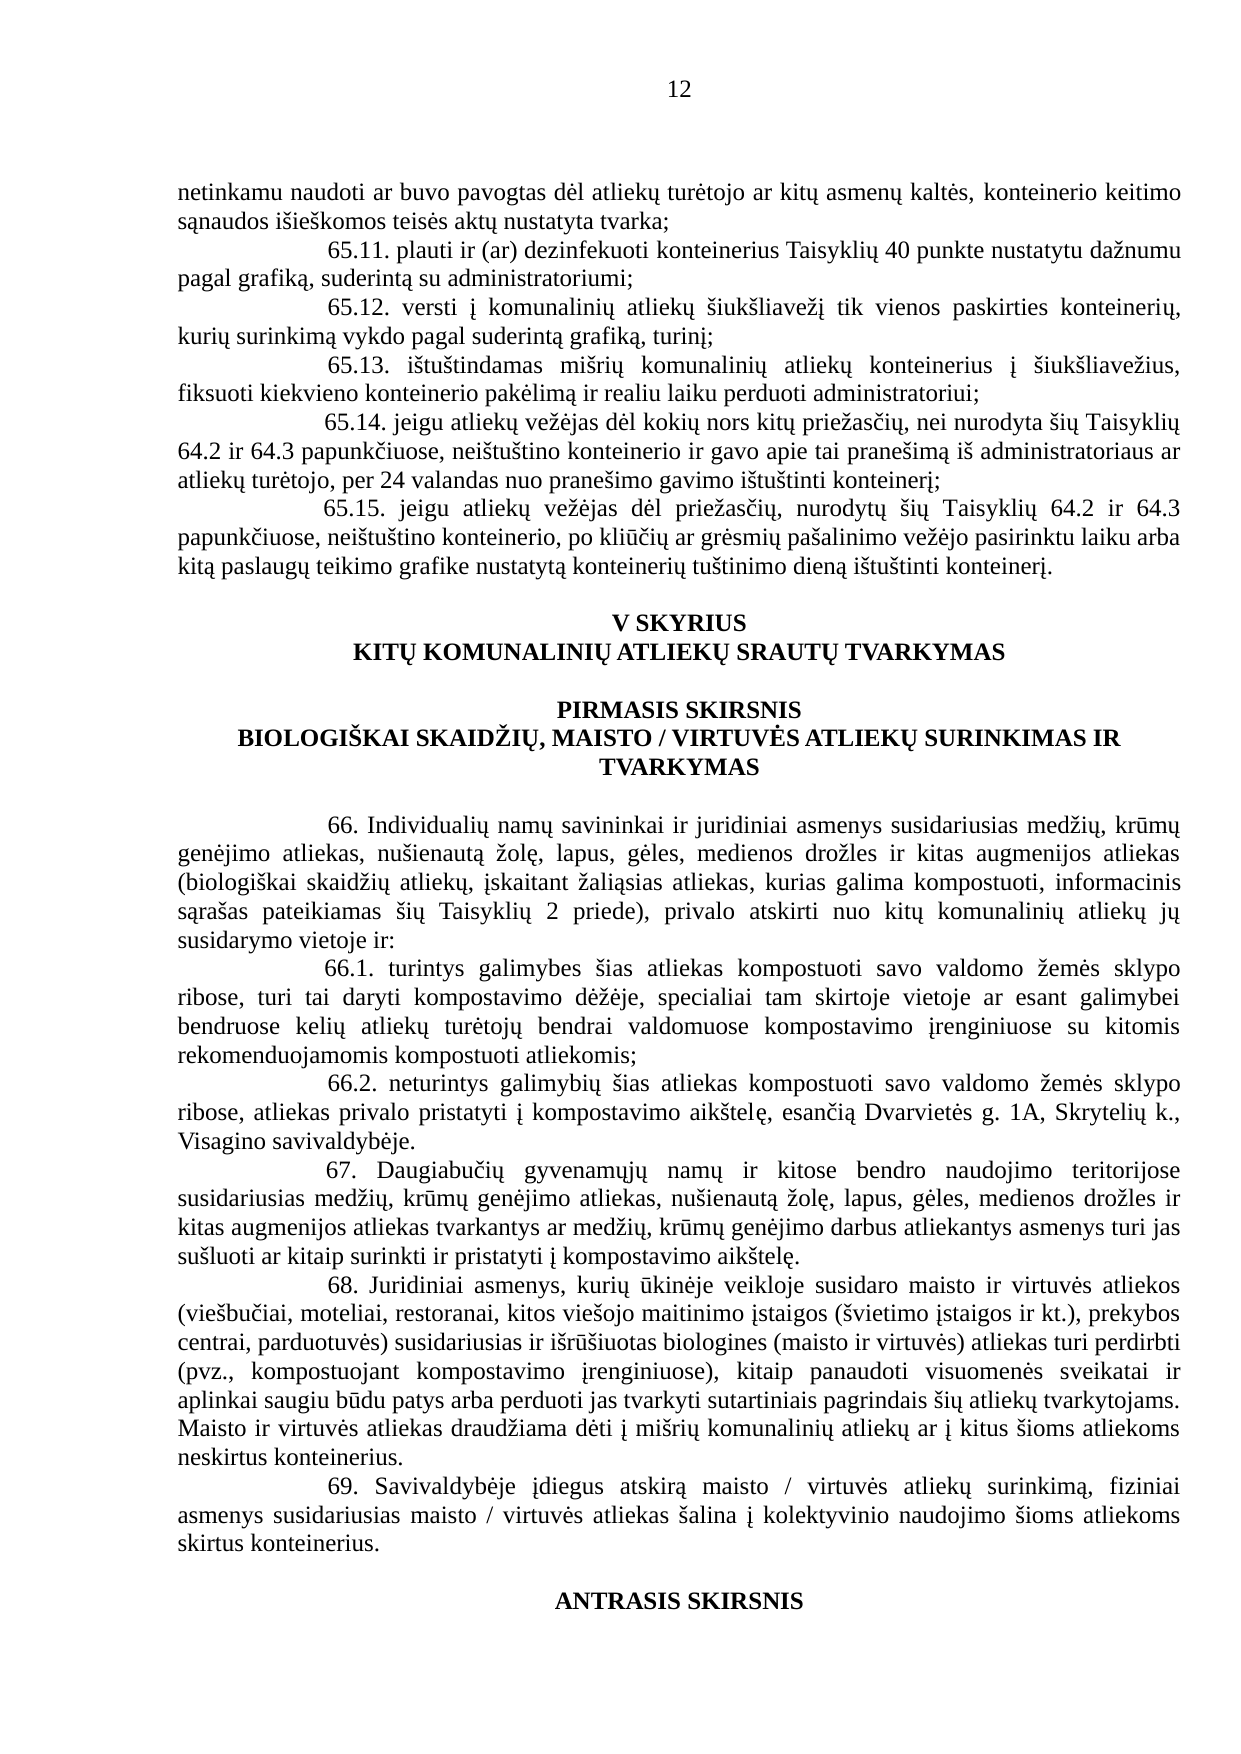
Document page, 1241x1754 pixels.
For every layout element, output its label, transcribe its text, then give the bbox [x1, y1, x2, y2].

text 69. Savivaldybėje įdiegus atskirą maisto / virtuvės atliekų surinkimą, fiziniai asmenys susidariusias maisto / virtuvės atliekas šalina į kolektyvinio naudojimo šioms atliekoms skirtus konteinerius. [177, 1471, 1181, 1557]
text 65.14. jeigu atliekų vežėjas dėl kokių nors kitų priežasčių, nei nurodyta šių Taisyklių 64.2 ir 64.3 papunkčiuose, neištuštino konteinerio ir gavo apie tai pranešimą iš administratoriaus ar atliekų turėtojo, per 24 valandas nuo pranešimo gavimo ištuštinti konteinerį; [177, 407, 1181, 493]
text ANTRASIS SKIRSNIS [177, 1586, 1181, 1615]
text 65.11. plauti ir (ar) dezinfekuoti konteinerius Taisyklių 40 punkte nustatytu dažnumu pagal grafiką, suderintą su administratoriumi; [177, 235, 1181, 292]
text 65.13. ištuštindamas mišrių komunalinių atliekų konteinerius į šiukšliavežius, fiksuoti kiekvieno konteinerio pakėlimą ir realiu laiku perduoti administratoriui; [177, 350, 1181, 407]
text 67. Daugiabučių gyvenamųjų namų ir kitose bendro naudojimo teritorijose susidariusias medžių, krūmų genėjimo atliekas, nušienautą žolę, lapus, gėles, medienos drožles ir kitas augmenijos atliekas tvarkantys ar medžių, krūmų genėjimo darbus atliekantys asmenys turi jas sušluoti ar kitaip surinkti ir pristatyti į kompostavimo aikštelę. [177, 1155, 1181, 1270]
text V SKYRIUS [177, 608, 1181, 637]
text netinkamu naudoti ar buvo pavogtas dėl atliekų turėtojo ar kitų asmenų kaltės, konteinerio keitimo sąnaudos išieškomos teisės aktų nustatyta tvarka; [177, 177, 1181, 235]
text 66. Individualių namų savininkai ir juridiniai asmenys susidariusias medžių, krūmų genėjimo atliekas, nušienautą žolę, lapus, gėles, medienos drožles ir kitas augmenijos atliekas (biologiškai skaidžių atliekų, įskaitant žaliąsias atliekas, kurias galima kompostuoti, informacinis sąrašas pateikiamas šių Taisyklių 2 priede), privalo atskirti nuo kitų komunalinių atliekų jų susidarymo vietoje ir: [177, 810, 1181, 953]
text 68. Juridiniai asmenys, kurių ūkinėje veikloje susidaro maisto ir virtuvės atliekos (viešbučiai, moteliai, restoranai, kitos viešojo maitinimo įstaigos (švietimo įstaigos ir kt.), prekybos centrai, parduotuvės) susidariusias ir išrūšiuotas biologines (maisto ir virtuvės) atliekas turi perdirbti (pvz., kompostuojant kompostavimo įrenginiuose), kitaip panaudoti visuomenės sveikatai ir aplinkai saugiu būdu patys arba perduoti jas tvarkyti sutartiniais pagrindais šių atliekų tvarkytojams. Maisto ir virtuvės atliekas draudžiama dėti į mišrių komunalinių atliekų ar į kitus šioms atliekoms neskirtus konteinerius. [177, 1270, 1181, 1471]
text 66.2. neturintys galimybių šias atliekas kompostuoti savo valdomo žemės sklypo ribose, atliekas privalo pristatyti į kompostavimo aikštelę, esančią Dvarvietės g. 1A, Skrytelių k., Visagino savivaldybėje. [177, 1068, 1181, 1155]
text KITŲ KOMUNALINIŲ ATLIEKŲ SRAUTŲ TVARKYMAS [177, 637, 1181, 666]
text 66.1. turintys galimybes šias atliekas kompostuoti savo valdomo žemės sklypo ribose, turi tai daryti kompostavimo dėžėje, specialiai tam skirtoje vietoje ar esant galimybei bendruose kelių atliekų turėtojų bendrai valdomuose kompostavimo įrenginiuose su kitomis rekomenduojamomis kompostuoti atliekomis; [177, 953, 1181, 1068]
text PIRMASIS SKIRSNIS [177, 695, 1181, 723]
text BIOLOGIŠKAI SKAIDŽIŲ, MAISTO / VIRTUVĖS ATLIEKŲ SURINKIMAS IR TVARKYMAS [177, 723, 1181, 781]
text 65.12. versti į komunalinių atliekų šiukšliavežį tik vienos paskirties konteinerių, kurių surinkimą vykdo pagal suderintą grafiką, turinį; [177, 292, 1181, 350]
text 65.15. jeigu atliekų vežėjas dėl priežasčių, nurodytų šių Taisyklių 64.2 ir 64.3 papunkčiuose, neištuštino konteinerio, po kliūčių ar grėsmių pašalinimo vežėjo pasirinktu laiku arba kitą paslaugų teikimo grafike nustatytą konteinerių tuštinimo dieną ištuštinti konteinerį. [177, 493, 1181, 580]
